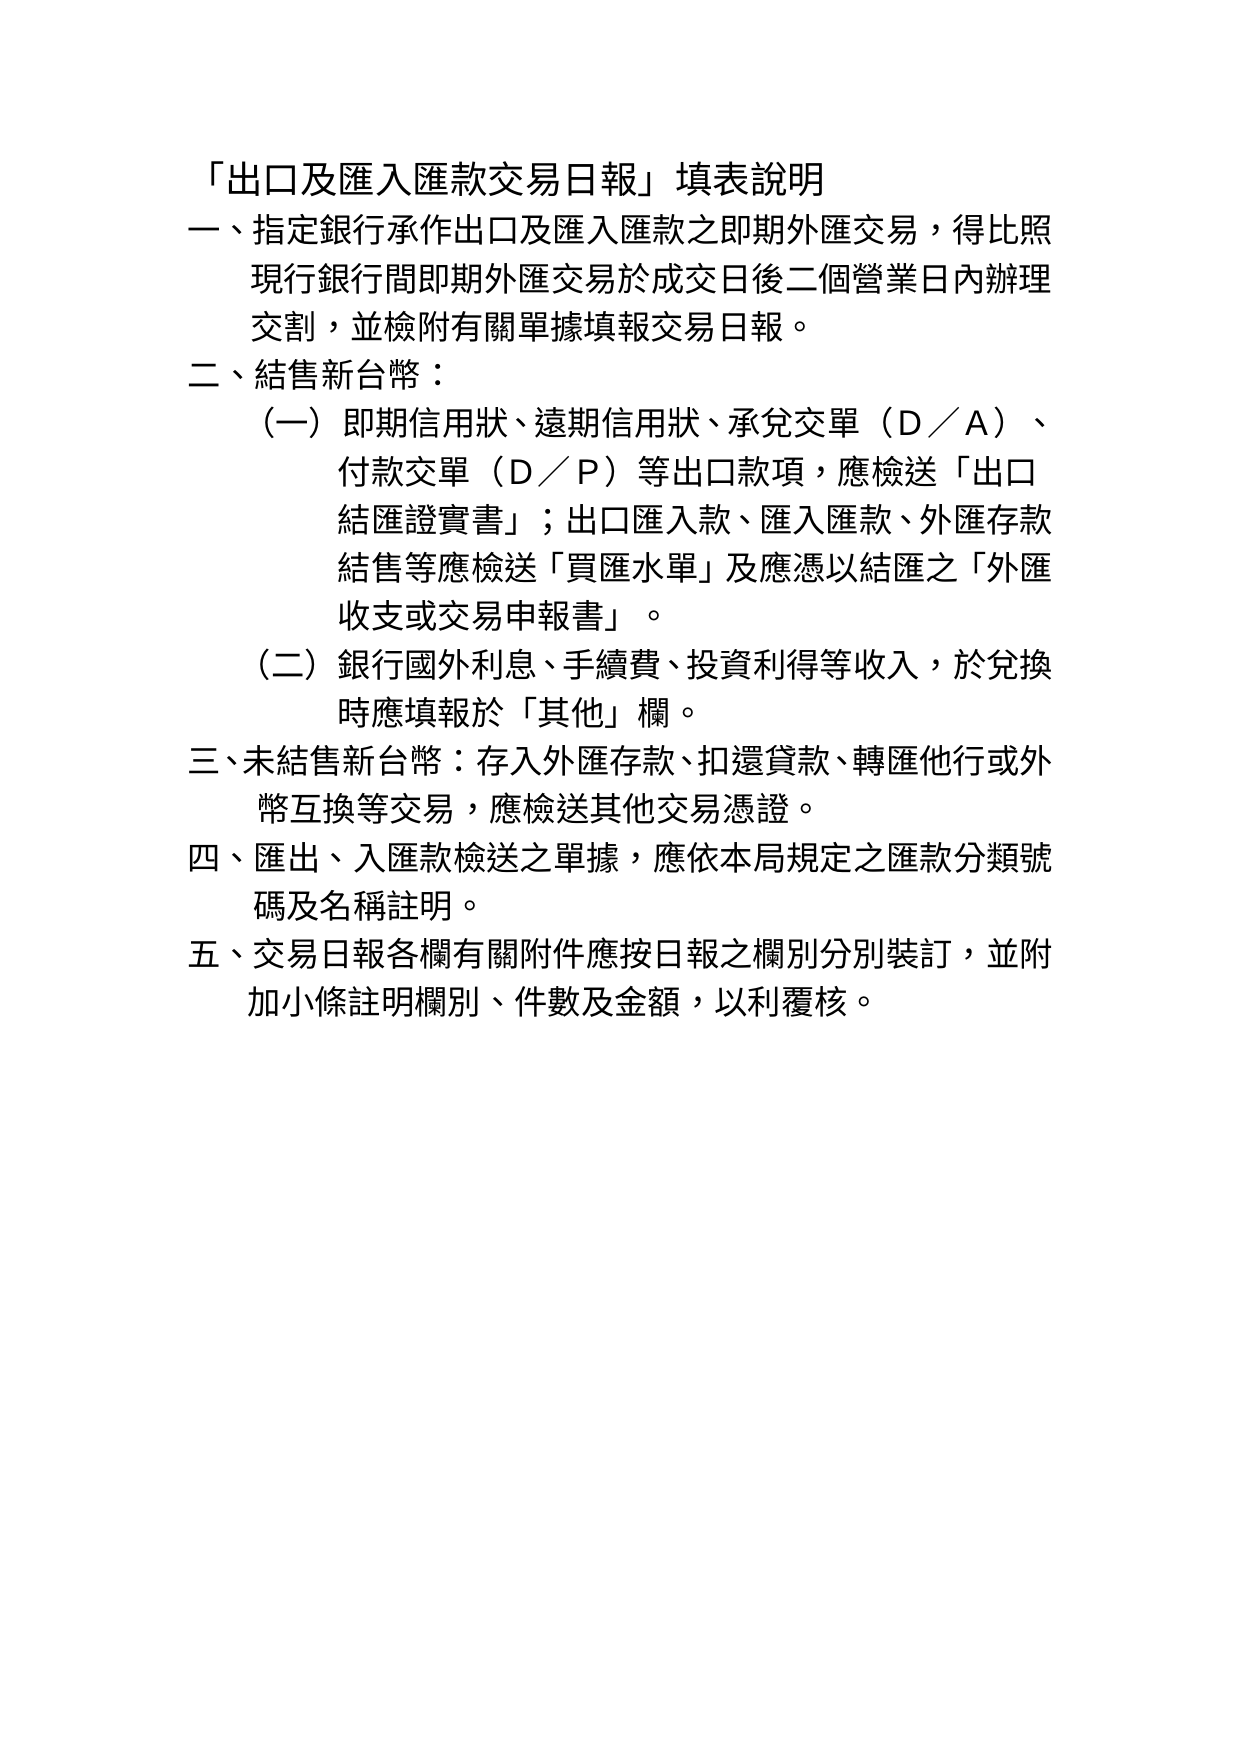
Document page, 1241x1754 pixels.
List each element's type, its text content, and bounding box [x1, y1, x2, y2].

text （一）即期信用狀、遠期信用狀、承兌交單（Ｄ／Ａ）、付款交單（Ｄ／Ｐ）等出口款項，應檢送「出口結匯證實書」；出口匯入款、匯入匯款、外匯存款結售等應檢送「買匯水單」及應憑以結匯之「外匯收支或交易申報書」。 [242, 397, 1053, 638]
text 四、匯出、入匯款檢送之單據，應依本局規定之匯款分類號碼及名稱註明。 [187, 831, 1053, 928]
text 一、指定銀行承作出口及匯入匯款之即期外匯交易，得比照現行銀行間即期外匯交易於成交日後二個營業日內辦理交割，並檢附有關單據填報交易日報。 [187, 204, 1053, 349]
text 「出口及匯入匯款交易日報」填表說明 [187, 150, 1053, 204]
text 五、交易日報各欄有關附件應按日報之欄別分別裝訂，並附加小條註明欄別、件數及金額，以利覆核。 [187, 928, 1053, 1024]
text 二、結售新台幣： [187, 349, 1053, 397]
text 三、未結售新台幣：存入外匯存款、扣還貸款、轉匯他行或外幣互換等交易，應檢送其他交易憑證。 [187, 735, 1053, 831]
text （二）銀行國外利息、手續費、投資利得等收入，於兌換時應填報於「其他」欄。 [237, 638, 1053, 735]
